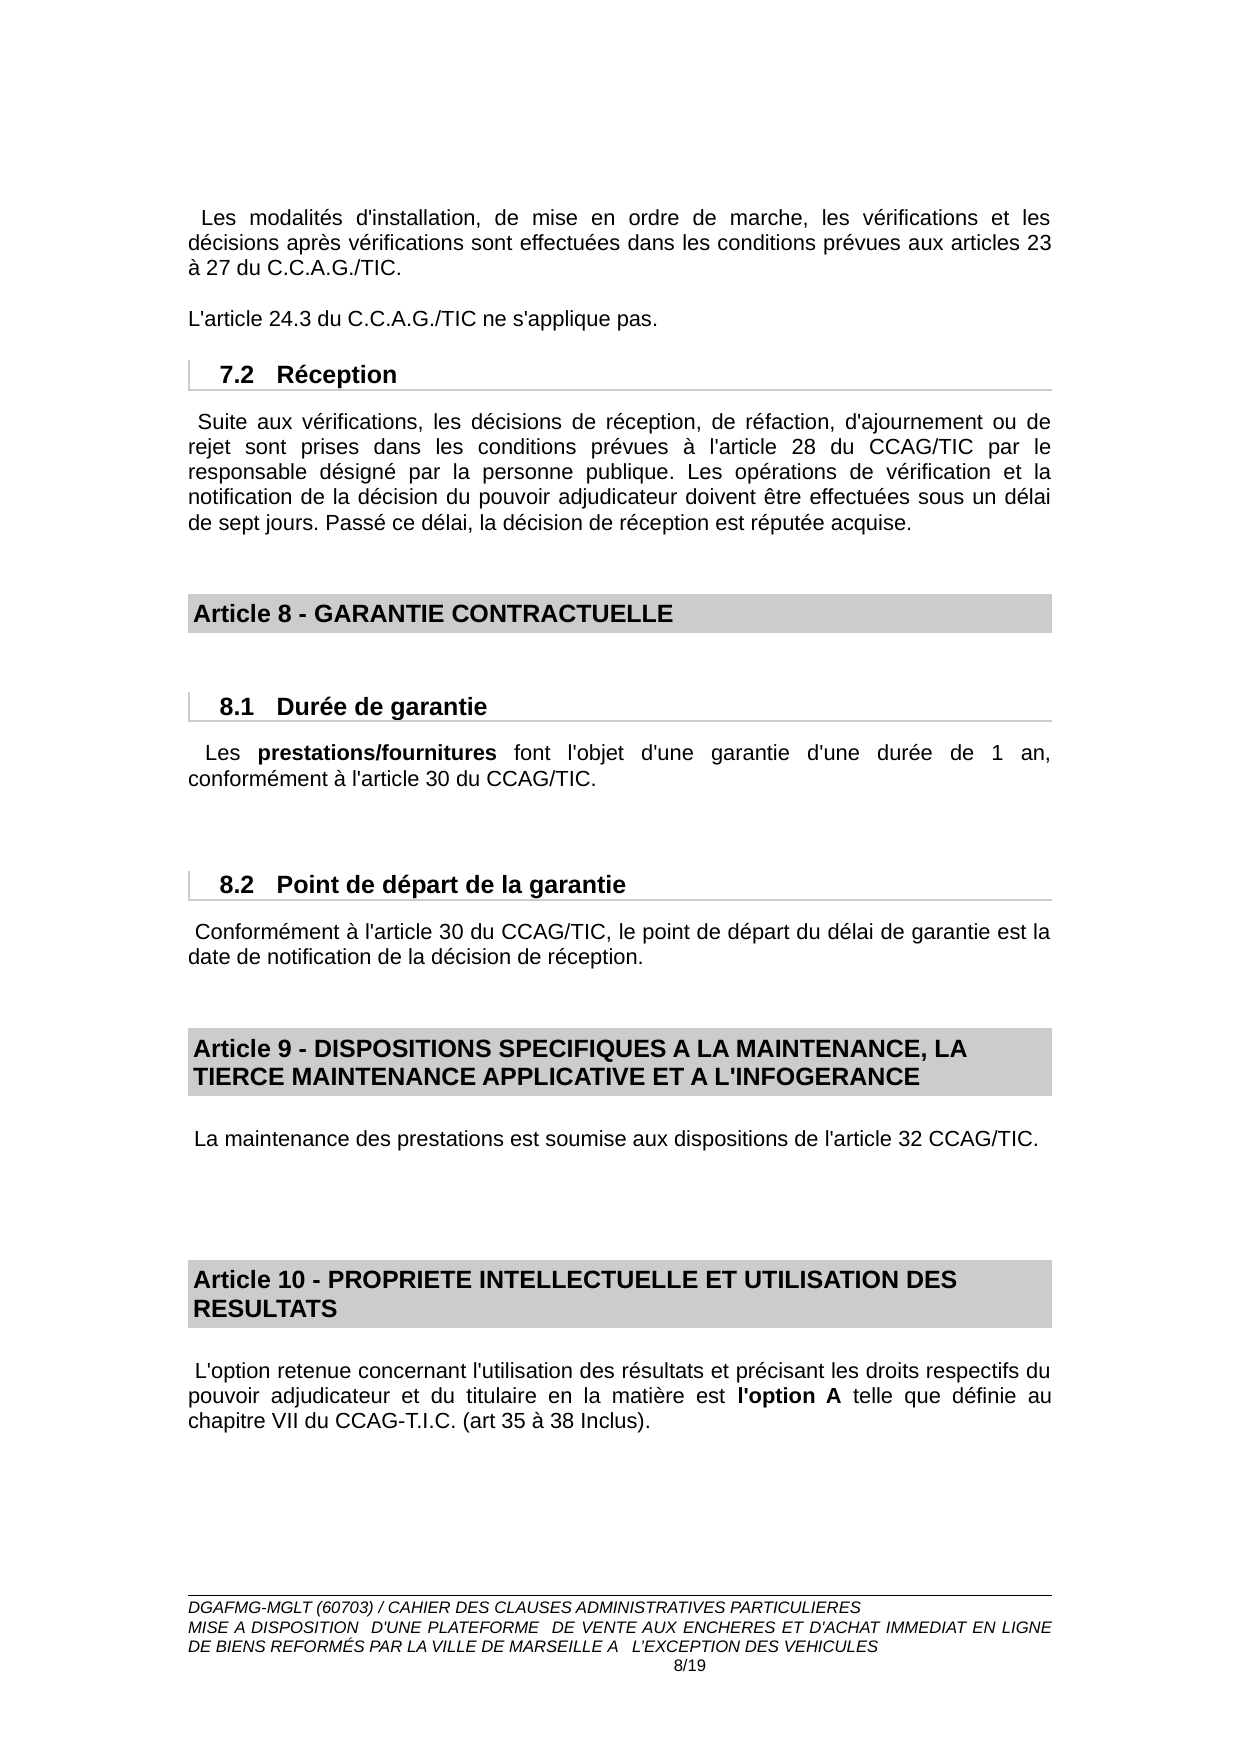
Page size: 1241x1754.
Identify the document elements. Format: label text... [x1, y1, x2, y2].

subtitle PROPRIETE INTELLECTUELLE ET UTILISATION DES RESULTATS [190, 1263, 1050, 1326]
text La maintenance des prestations est soumise aux dispositions de l'article 32 CCAG/TIC. [188, 1126, 1052, 1151]
text L'option retenue concernant l'utilisation des résultats et précisant les droits respectifs du pouvoir adjudicateur et du titulaire en la matière est l'option A telle que définie au chapitre VII du CCAG-T.I.C. (art 35 à 38 Inclus). [188, 1358, 1052, 1433]
text Les prestations/fournitures font l'objet d'une garantie d'une durée de 1 an, conformément à l'article 30 du CCAG/TIC. [188, 740, 1052, 791]
text Conformément à l'article 30 du CCAG/TIC, le point de départ du délai de garantie est la date de notification de la décision de réception. [188, 919, 1052, 969]
text L'article 24.3 du C.C.A.G./TIC ne s'applique pas. [188, 305, 1052, 331]
subtitle GARANTIE CONTRACTUELLE [190, 596, 1050, 630]
subtitle Durée de garantie [190, 692, 1052, 720]
text Les modalités d'installation, de mise en ordre de marche, les vérifications et les décisions après vérifications sont effectuées dans les conditions prévues aux articles 23 à 27 du C.C.A.G./TIC. [188, 204, 1052, 280]
subtitle Réception [190, 360, 1052, 389]
text Suite aux vérifications, les décisions de réception, de réfaction, d'ajournement ou de rejet sont prises dans les conditions prévues à l'article 28 du CCAG/TIC par le responsable désigné par la personne publique. Les opérations de vérification et la notification de la décision du pouvoir adjudicateur doivent être effectuées sous un délai de sept jours. Passé ce délai, la décision de réception est réputée acquise. [188, 409, 1052, 535]
subtitle DISPOSITIONS SPECIFIQUES A LA MAINTENANCE, LA TIERCE MAINTENANCE APPLICATIVE ET A L'INFOGERANCE [190, 1031, 1050, 1094]
subtitle Point de départ de la garantie [190, 871, 1052, 899]
